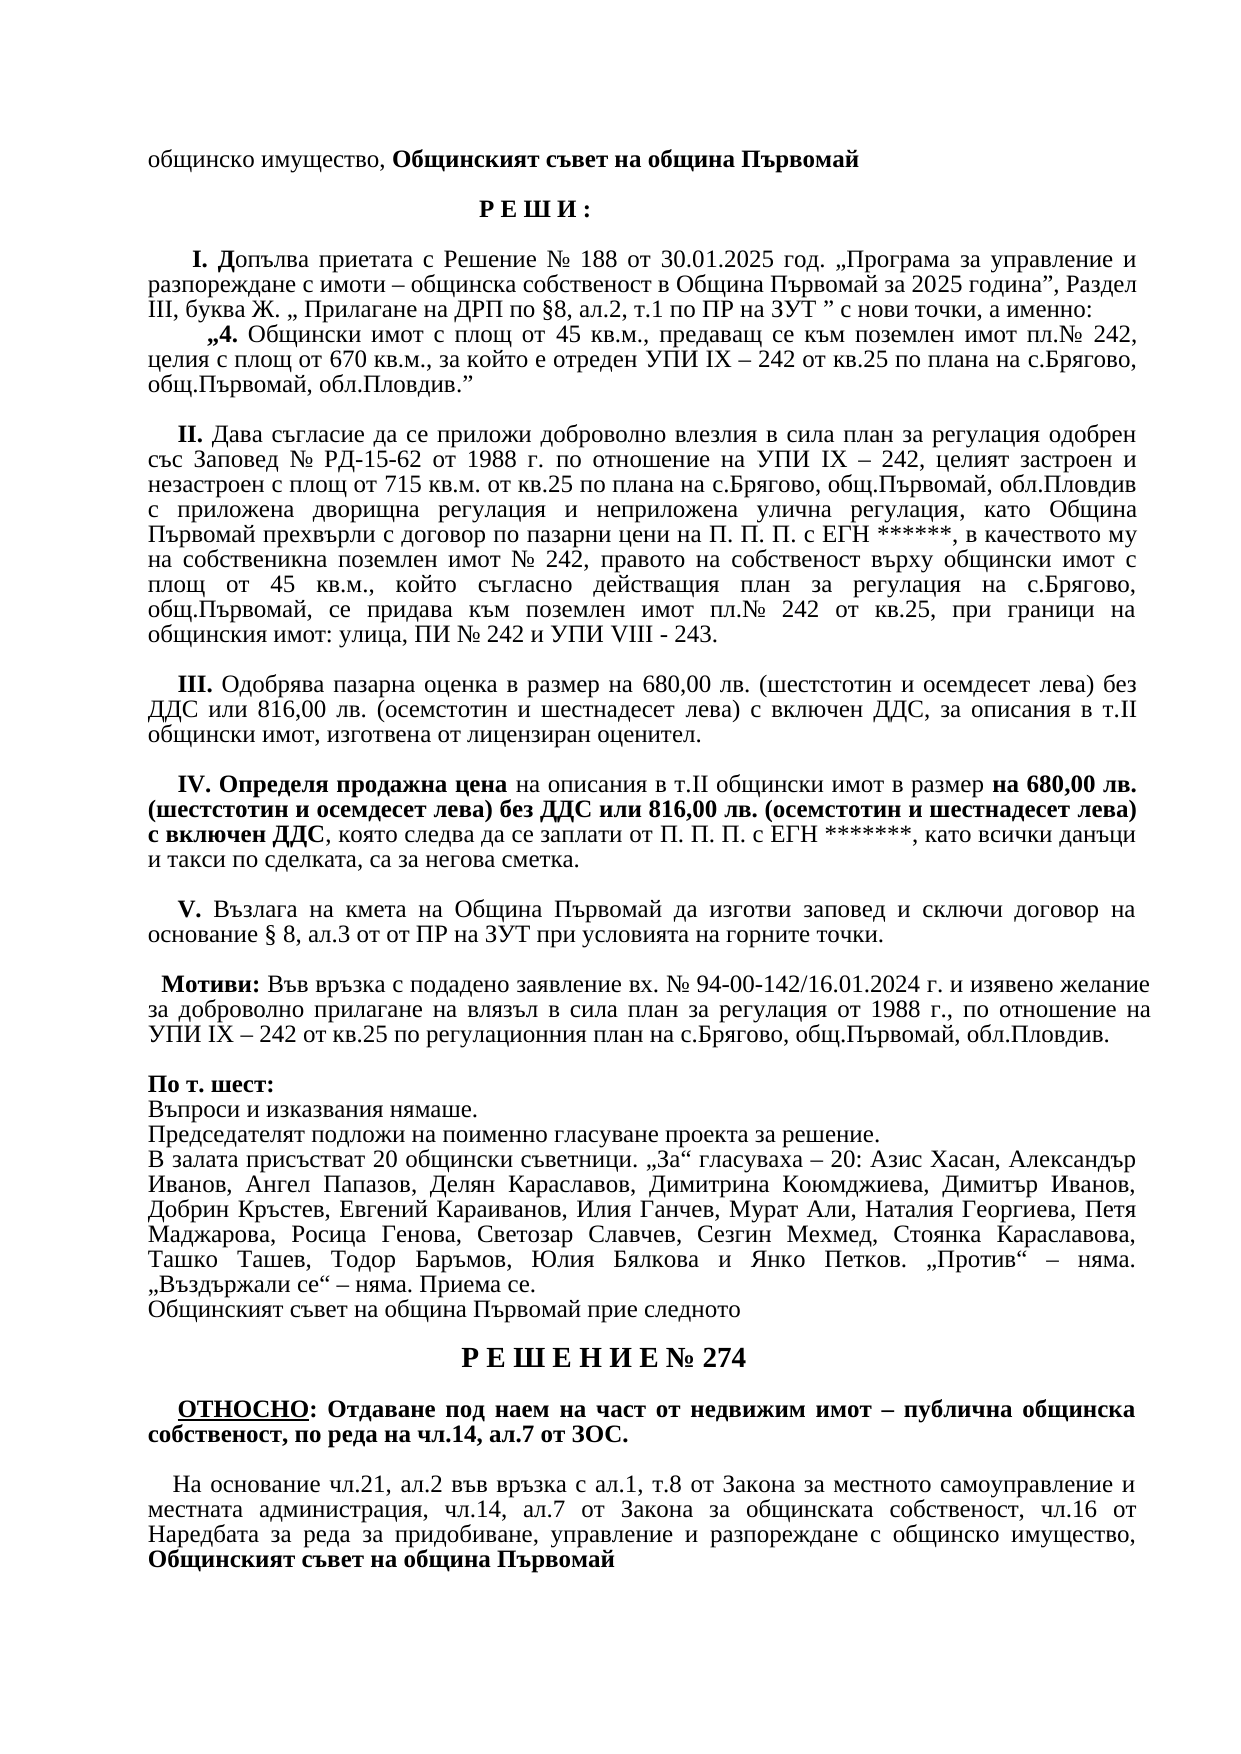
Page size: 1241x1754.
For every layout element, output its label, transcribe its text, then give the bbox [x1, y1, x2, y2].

text Въпроси и изказвания нямаше. [148, 1098, 1137, 1123]
text II. Дава съгласие да се приложи доброволно влезлия в сила план за регулация одобрен със Заповед № РД-15-62 от 1988 г. по отношение на УПИ IХ – 242, целият застроен и незастроен с площ от 715 кв.м. от кв.25 по плана на с.Брягово, общ.Първомай, обл.Пловдив с приложена дворищна регулация и неприложена улична регулация, като Община Първомай прехвърли с договор по пазарни цени на П. П. П. с ЕГН ******, в качеството му на собственикна поземлен имот № 242, правото на собственост върху общински имот с площ от 45 кв.м., който съгласно действащия план за регулация на с.Брягово, общ.Първомай, се придава към поземлен имот пл.№ 242 от кв.25, при граници на общинския имот: улица, ПИ № 242 и УПИ VIII - 243. [148, 423, 1137, 648]
text ОТНОСНО: Отдаване под наем на част от недвижим имот – публична общинска собственост, по реда на чл.14, ал.7 от ЗОС. [148, 1398, 1137, 1448]
text Р Е Ш Е Н И Е № 274 [148, 1348, 1137, 1373]
text I. Допълва приетата с Решение № 188 от 30.01.2025 год. „Програма за управление и разпореждане с имоти – общинска собственост в Община Първомай за 2025 година”, Раздел ІІІ, буква Ж. „ Прилагане на ДРП по §8, ал.2, т.1 по ПР на ЗУТ ” с нови точки, а именно: [148, 248, 1137, 323]
text В залата присъстват 20 общински съветници. „За“ гласуваха – 20: Азис Хасан, Александър Иванов, Ангел Папазов, Делян Караславов, Димитрина Коюмджиева, Димитър Иванов, Добрин Кръстев, Евгений Караиванов, Илия Ганчев, Мурат Али, Наталия Георгиева, Петя Маджарова, Росица Генова, Светозар Славчев, Сезгин Мехмед, Стоянка Караславова, Ташко Ташев, Тодор Баръмов, Юлия Бялкова и Янко Петков. „Против“ – няма. „Въздържали се“ – няма. Приема се. [148, 1148, 1137, 1298]
text Общинският съвет на община Първомай прие следното [148, 1298, 1137, 1323]
text III. Одобрява пазарна оценка в размер на 680,00 лв. (шестстотин и осемдесет лева) без ДДС или 816,00 лв. (осемстотин и шестнадесет лева) с включен ДДС, за описания в т.II общински имот, изготвена от лицензиран оценител. [148, 673, 1137, 748]
text „4. Общински имот с площ от 45 кв.м., предаващ се към поземлен имот пл.№ 242, целия с площ от 670 кв.м., за който е отреден УПИ IХ – 242 от кв.25 по плана на с.Брягово, общ.Първомай, обл.Пловдив.” [148, 323, 1137, 398]
text V. Възлага на кмета на Община Първомай да изготви заповед и сключи договор на основание § 8, ал.3 от от ПР на ЗУТ при условията на горните точки. [148, 898, 1137, 948]
text Р Е Ш И : [148, 198, 1137, 223]
text Мотиви: Във връзка с подадено заявление вх. № 94-00-142/16.01.2024 г. и изявено желание за доброволно прилагане на влязъл в сила план за регулация от 1988 г., по отношение на УПИ IХ – 242 от кв.25 по регулационния план на с.Брягово, общ.Първомай, обл.Пловдив. [148, 973, 1152, 1048]
text IV. Определя продажна цена на описания в т.II общински имот в размер на 680,00 лв. (шестстотин и осемдесет лева) без ДДС или 816,00 лв. (осемстотин и шестнадесет лева) с включен ДДС, която следва да се заплати от П. П. П. с ЕГН *******, като всички данъци и такси по сделката, са за негова сметка. [148, 773, 1137, 873]
text На основание чл.21, ал.2 във връзка с ал.1, т.8 от Закона за местното самоуправление и местната администрация, чл.14, ал.7 от Закона за общинската собственост, чл.16 от Наредбата за реда за придобиване, управление и разпореждане с общинско имущество, Общинският съвет на община Първомай [148, 1473, 1137, 1573]
text По т. шест: [148, 1073, 1137, 1098]
text общинско имущество, Общинският съвет на община Първомай [148, 148, 1137, 173]
text Председателят подложи на поименно гласуване проекта за решение. [148, 1123, 1137, 1148]
